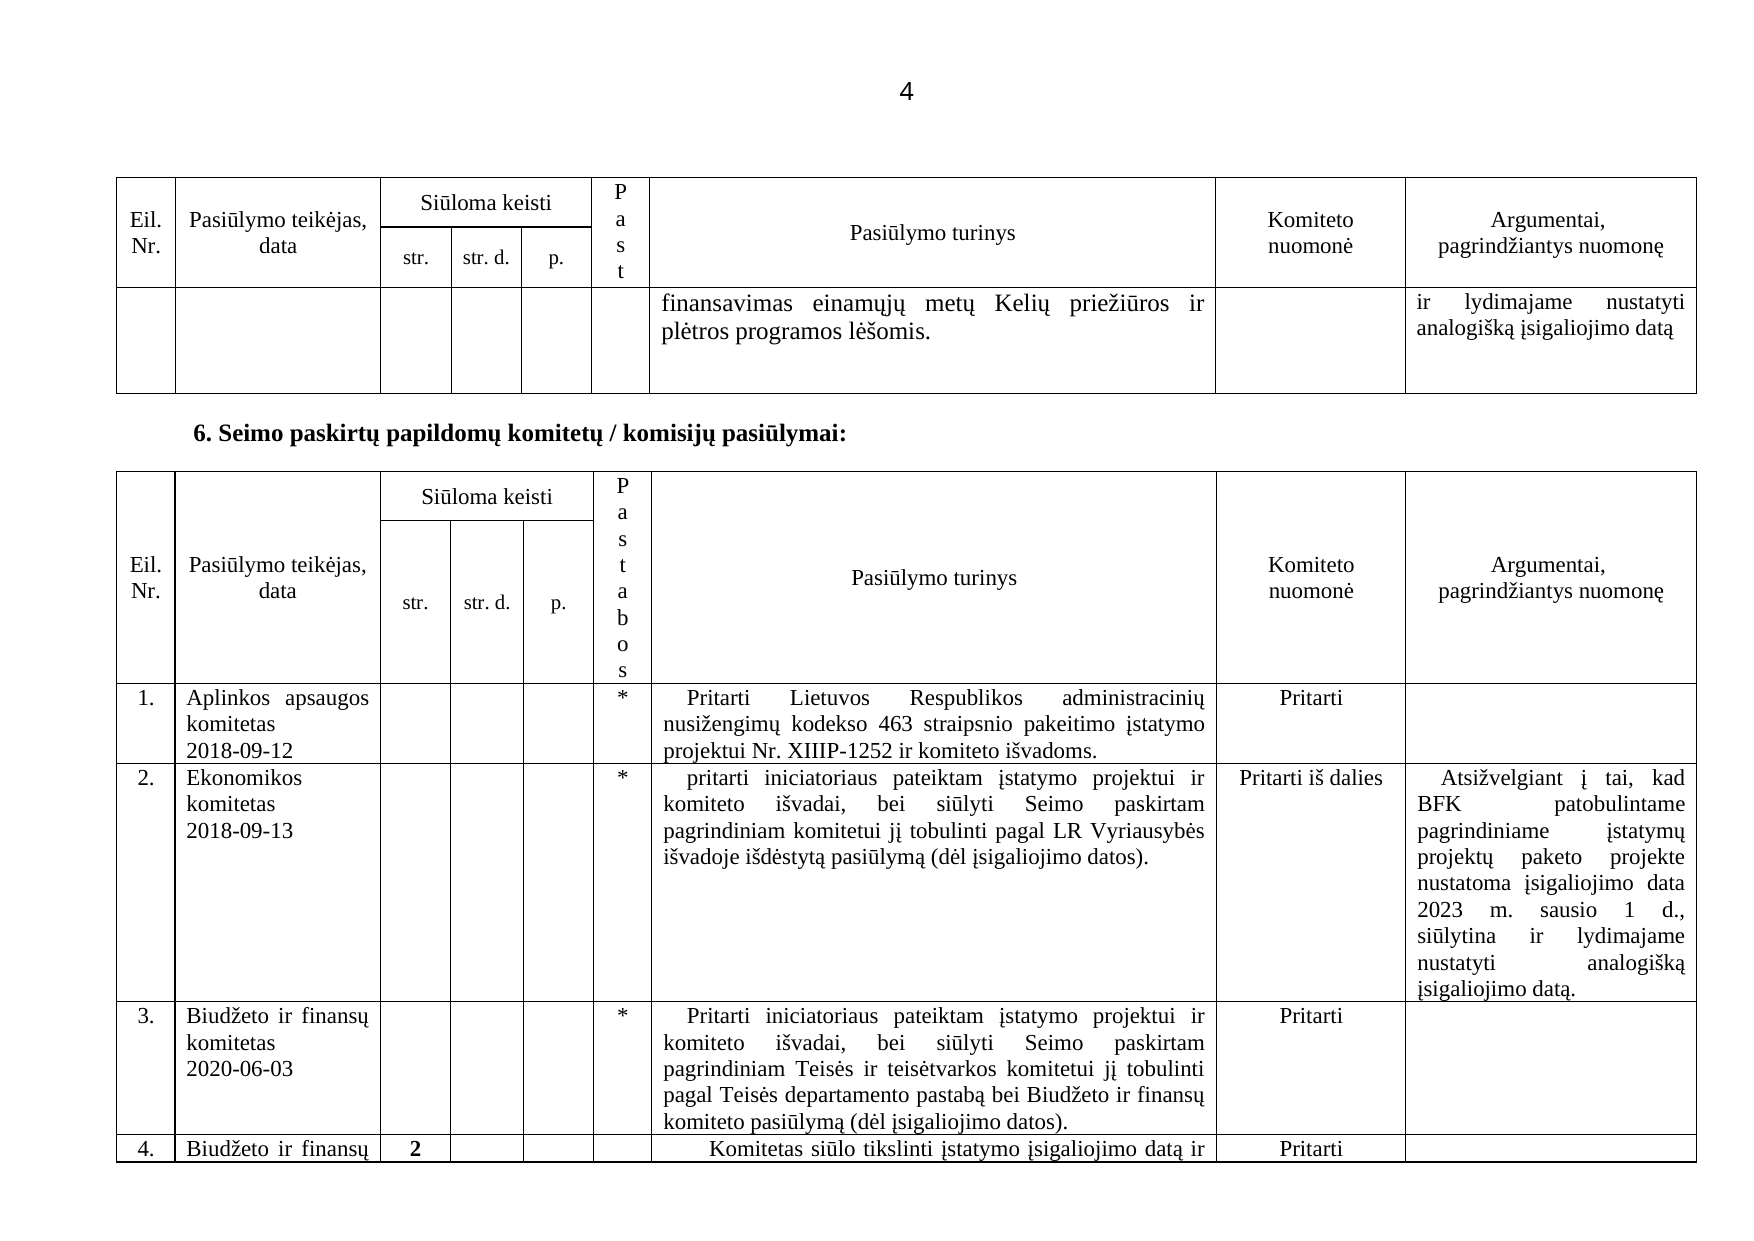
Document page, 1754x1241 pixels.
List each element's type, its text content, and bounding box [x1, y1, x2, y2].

table_cell [524, 764, 593, 1001]
table_cell p. [524, 521, 593, 683]
table_cell finansavimas einamųjų metų Kelių priežiūros ir plėtros programos lėšomis. [650, 288, 1215, 393]
table_cell [524, 684, 593, 763]
table_cell Biudžeto ir finansų komitetas 2020-06-03 [176, 1002, 380, 1134]
table_cell p. [522, 228, 591, 287]
table_header Komiteto nuomonė [1217, 472, 1405, 683]
table_cell [594, 1135, 651, 1161]
table_header Pastabos [592, 178, 649, 287]
table_cell ir lydimajame nustatyti analogišką įsigaliojimo datą [1406, 288, 1696, 393]
table_cell [176, 288, 380, 393]
table_cell [381, 1002, 450, 1134]
table_cell [117, 288, 175, 393]
table_cell [524, 1002, 593, 1134]
table_cell [451, 764, 523, 1001]
table_cell 3. [117, 1002, 174, 1134]
table_cell str. d. [452, 228, 521, 287]
table_cell [1406, 684, 1696, 763]
table_cell [1216, 288, 1405, 393]
table_header Siūloma keisti [381, 178, 591, 226]
table_cell * [594, 1002, 651, 1134]
table_cell pritarti iniciatoriaus pateiktam įstatymo projektui ir komiteto išvadai, bei siūlyti Seimo paskirtam pagrindiniam komitetui jį tobulinti pagal LR Vyriausybės išvadoje išdėstytą pasiūlymą (dėl įsigaliojimo datos). [652, 764, 1216, 1001]
table_cell [1406, 1135, 1696, 1161]
table_header Pasiūlymo turinys [650, 178, 1215, 287]
table_cell Pritarti [1217, 1135, 1405, 1161]
table_cell * [594, 684, 651, 763]
table_header Eil. Nr. [117, 178, 175, 287]
table_cell Komitetas siūlo tikslinti įstatymo įsigaliojimo datą ir [652, 1135, 1216, 1161]
table_cell Pritarti [1217, 684, 1405, 763]
table_header Pasiūlymo teikėjas, data [176, 178, 380, 287]
table_cell [451, 1002, 523, 1134]
table_cell Aplinkos apsaugos komitetas 2018-09-12 [176, 684, 380, 763]
table_cell 2 [381, 1135, 450, 1161]
table_header Pasiūlymo teikėjas, data [176, 472, 380, 683]
table_cell [524, 1135, 593, 1161]
table_cell Pritarti Lietuvos Respublikos administracinių nusižengimų kodekso 463 straipsnio pakeitimo įstatymo projektui Nr. XIIIP-1252 ir komiteto išvadoms. [652, 684, 1216, 763]
table_cell [452, 288, 521, 393]
table_header Eil. Nr. [117, 472, 174, 683]
table_header Argumentai, pagrindžiantys nuomonę [1406, 472, 1696, 683]
table_cell 4. [117, 1135, 174, 1161]
table_cell Pritarti iniciatoriaus pateiktam įstatymo projektui ir komiteto išvadai, bei siūlyti Seimo paskirtam pagrindiniam Teisės ir teisėtvarkos komitetui jį tobulinti pagal Teisės departamento pastabą bei Biudžeto ir finansų komiteto pasiūlymą (dėl įsigaliojimo datos). [652, 1002, 1216, 1134]
text 6. Seimo paskirtų papildomų komitetų / komisijų pasiūlymai: [118, 418, 1695, 447]
table_header Pastabos [594, 472, 651, 683]
table_cell [592, 288, 649, 393]
table_header Siūloma keisti [381, 472, 593, 520]
table_cell [1406, 1002, 1696, 1134]
table_cell [451, 684, 523, 763]
table_cell Ekonomikos komitetas 2018-09-13 [176, 764, 380, 1001]
table_cell 1. [117, 684, 174, 763]
table_cell [381, 288, 451, 393]
table_header Komiteto nuomonė [1216, 178, 1405, 287]
table_header Pasiūlymo turinys [652, 472, 1216, 683]
table_cell str. [381, 228, 451, 287]
table_cell [451, 1135, 523, 1161]
table_cell [522, 288, 591, 393]
table_cell * [594, 764, 651, 1001]
table_cell str. [381, 521, 450, 683]
table_cell str. d. [451, 521, 523, 683]
table_cell 2. [117, 764, 174, 1001]
table_header Argumentai, pagrindžiantys nuomonę [1406, 178, 1696, 287]
table_cell Pritarti iš dalies [1217, 764, 1405, 1001]
table_cell Atsižvelgiant į tai, kad BFK patobulintame pagrindiniame įstatymų projektų paketo projekte nustatoma įsigaliojimo data 2023 m. sausio 1 d., siūlytina ir lydimajame nustatyti analogišką įsigaliojimo datą. [1406, 764, 1696, 1001]
table_cell [381, 684, 450, 763]
table_cell Biudžeto ir finansų [176, 1135, 380, 1161]
table_cell [381, 764, 450, 1001]
table_cell Pritarti [1217, 1002, 1405, 1134]
